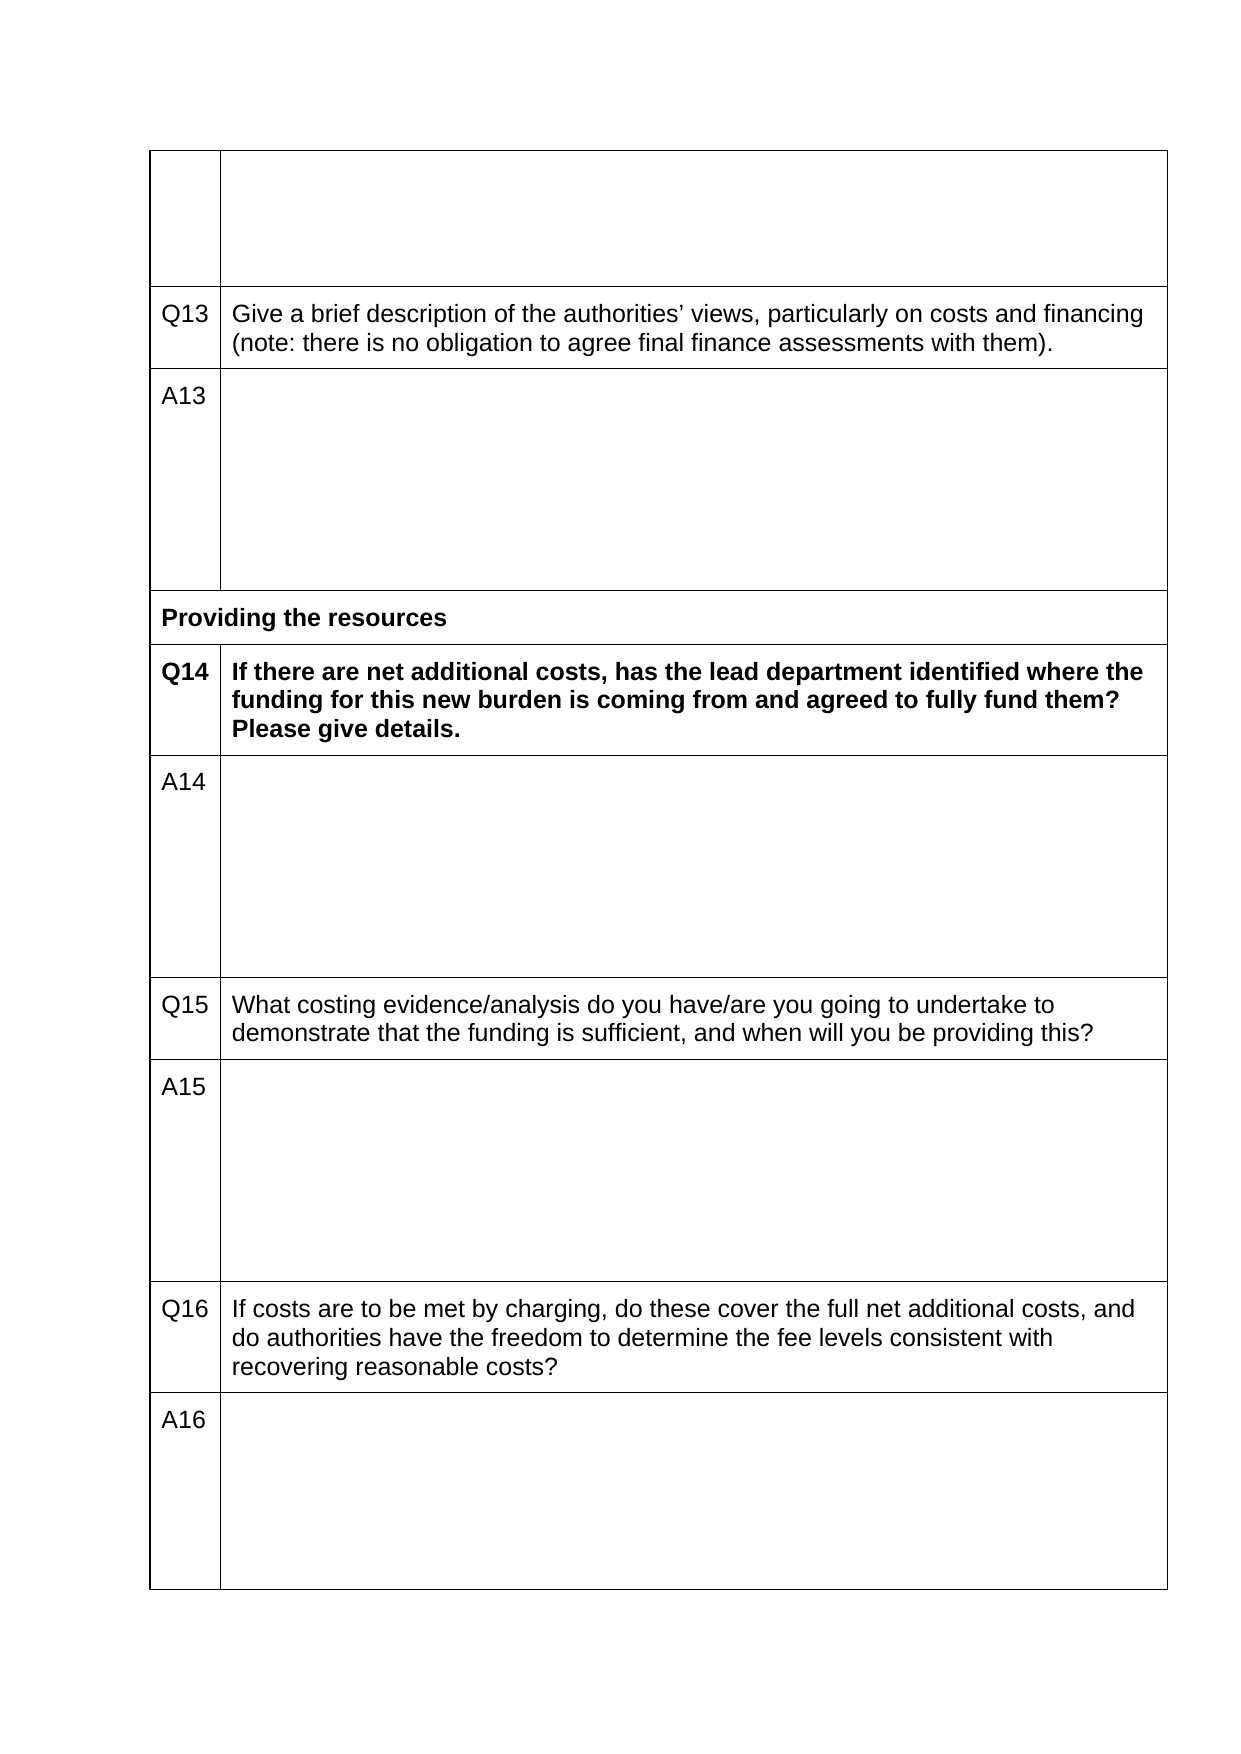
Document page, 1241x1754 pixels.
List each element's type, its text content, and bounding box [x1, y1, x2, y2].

table_cell A16 [151, 1393, 220, 1589]
table_cell If there are net additional costs, has the lead department identified where the funding for this new burden is coming from and agreed to fully fund them? Please give details. [221, 645, 1167, 754]
table_cell Q15 [151, 978, 220, 1059]
table_cell Give a brief description of the authorities’ views, particularly on costs and financing (note: there is no obligation to agree final finance assessments with them). [221, 287, 1167, 368]
table_cell A13 [151, 369, 220, 590]
table_cell [221, 756, 1167, 977]
table_cell [221, 1393, 1167, 1589]
table_cell [221, 1060, 1167, 1281]
table_cell [221, 151, 1167, 286]
table_cell [221, 369, 1167, 590]
table_cell A15 [151, 1060, 220, 1281]
table_cell [151, 151, 220, 286]
table_cell Q16 [151, 1282, 220, 1392]
table_cell If costs are to be met by charging, do these cover the full net additional costs, and do authorities have the freedom to determine the fee levels consistent with recovering reasonable costs? [221, 1282, 1167, 1392]
table_cell Providing the resources [151, 591, 1167, 644]
table_cell A14 [151, 756, 220, 977]
table_cell Q13 [151, 287, 220, 368]
table_cell What costing evidence/analysis do you have/are you going to undertake to demonstrate that the funding is sufficient, and when will you be providing this? [221, 978, 1167, 1059]
table_cell Q14 [151, 645, 220, 754]
